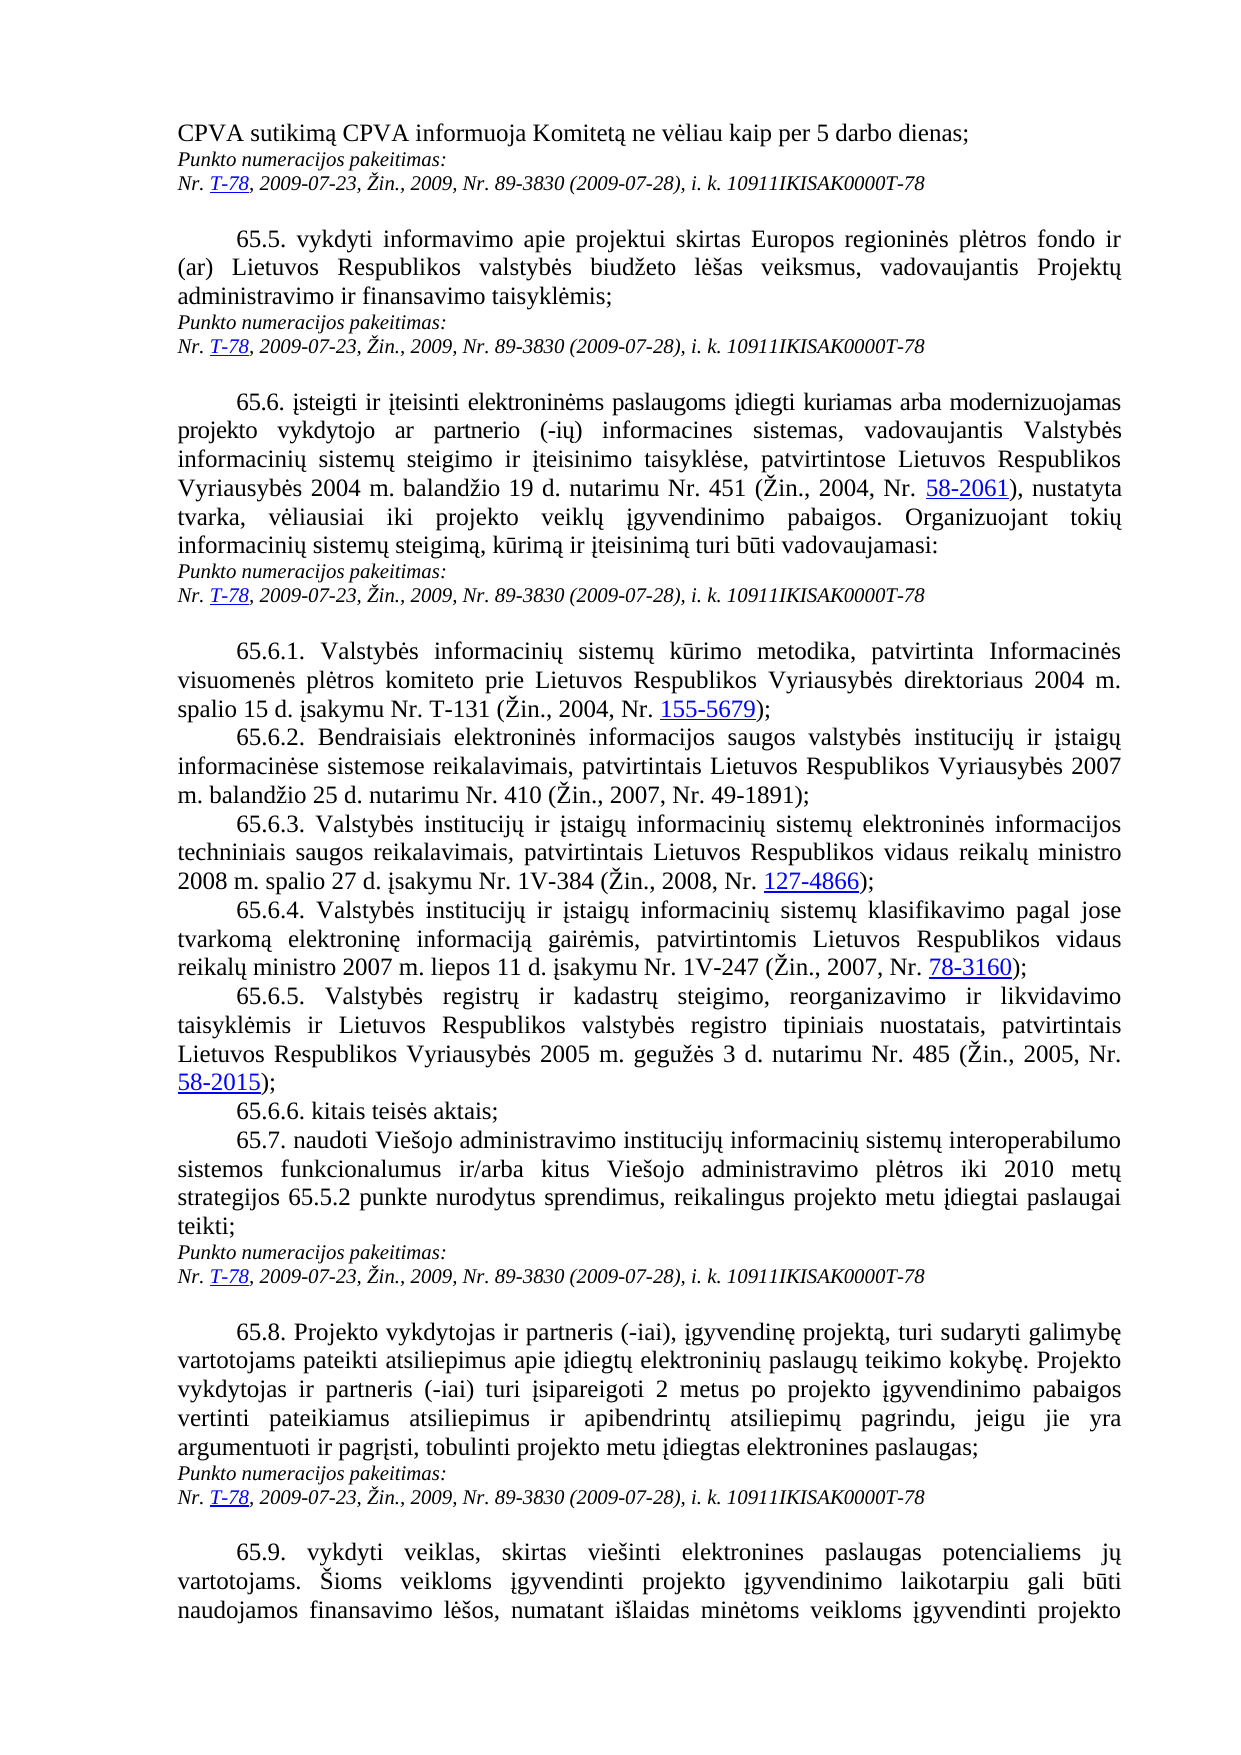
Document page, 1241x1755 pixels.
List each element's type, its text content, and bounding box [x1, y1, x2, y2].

text Nr. T-78, 2009-07-23, Žin., 2009, Nr. 89-3830 (2009-07-28), i. k. 10911IKISAK0000T-78 [177, 1485, 1122, 1509]
text CPVA sutikimą CPVA informuoja Komitetą ne vėliau kaip per 5 darbo dienas; [177, 118, 1122, 147]
text Nr. T-78, 2009-07-23, Žin., 2009, Nr. 89-3830 (2009-07-28), i. k. 10911IKISAK0000T-78 [177, 334, 1122, 358]
text 65.6.2. Bendraisiais elektroninės informacijos saugos valstybės institucijų ir įstaigų informacinėse sistemose reikalavimais, patvirtintais Lietuvos Respublikos Vyriausybės 2007 m. balandžio 25 d. nutarimu Nr. 410 (Žin., 2007, Nr. 49-1891); [177, 722, 1122, 809]
text Nr. T-78, 2009-07-23, Žin., 2009, Nr. 89-3830 (2009-07-28), i. k. 10911IKISAK0000T-78 [177, 583, 1122, 607]
text Punkto numeracijos pakeitimas: [177, 147, 1122, 171]
text 65.6.1. Valstybės informacinių sistemų kūrimo metodika, patvirtinta Informacinės visuomenės plėtros komiteto prie Lietuvos Respublikos Vyriausybės direktoriaus 2004 m. spalio 15 d. įsakymu Nr. T-131 (Žin., 2004, Nr. 155-5679); [177, 636, 1122, 722]
text Punkto numeracijos pakeitimas: [177, 310, 1122, 334]
text Punkto numeracijos pakeitimas: [177, 559, 1122, 583]
text 65.9. vykdyti veiklas, skirtas viešinti elektronines paslaugas potencialiems jų vartotojams. Šioms veikloms įgyvendinti projekto įgyvendinimo laikotarpiu gali būti naudojamos finansavimo lėšos, numatant išlaidas minėtoms veikloms įgyvendinti projekto [177, 1537, 1122, 1624]
text 65.7. naudoti Viešojo administravimo institucijų informacinių sistemų interoperabilumo sistemos funkcionalumus ir/arba kitus Viešojo administravimo plėtros iki 2010 metų strategijos 65.5.2 punkte nurodytus sprendimus, reikalingus projekto metu įdiegtai paslaugai teikti; [177, 1125, 1122, 1240]
text Nr. T-78, 2009-07-23, Žin., 2009, Nr. 89-3830 (2009-07-28), i. k. 10911IKISAK0000T-78 [177, 1264, 1122, 1288]
text 65.6.3. Valstybės institucijų ir įstaigų informacinių sistemų elektroninės informacijos techniniais saugos reikalavimais, patvirtintais Lietuvos Respublikos vidaus reikalų ministro 2008 m. spalio 27 d. įsakymu Nr. 1V-384 (Žin., 2008, Nr. 127-4866); [177, 809, 1122, 895]
text 65.6.6. kitais teisės aktais; [177, 1096, 1122, 1125]
text 65.8. Projekto vykdytojas ir partneris (-iai), įgyvendinę projektą, turi sudaryti galimybę vartotojams pateikti atsiliepimus apie įdiegtų elektroninių paslaugų teikimo kokybę. Projekto vykdytojas ir partneris (-iai) turi įsipareigoti 2 metus po projekto įgyvendinimo pabaigos vertinti pateikiamus atsiliepimus ir apibendrintų atsiliepimų pagrindu, jeigu jie yra argumentuoti ir pagrįsti, tobulinti projekto metu įdiegtas elektronines paslaugas; [177, 1317, 1122, 1461]
text Nr. T-78, 2009-07-23, Žin., 2009, Nr. 89-3830 (2009-07-28), i. k. 10911IKISAK0000T-78 [177, 171, 1122, 195]
text 65.6.4. Valstybės institucijų ir įstaigų informacinių sistemų klasifikavimo pagal jose tvarkomą elektroninę informaciją gairėmis, patvirtintomis Lietuvos Respublikos vidaus reikalų ministro 2007 m. liepos 11 d. įsakymu Nr. 1V-247 (Žin., 2007, Nr. 78-3160); [177, 895, 1122, 981]
text Punkto numeracijos pakeitimas: [177, 1240, 1122, 1264]
text 65.5. vykdyti informavimo apie projektui skirtas Europos regioninės plėtros fondo ir (ar) Lietuvos Respublikos valstybės biudžeto lėšas veiksmus, vadovaujantis Projektų administravimo ir finansavimo taisyklėmis; [177, 224, 1122, 310]
text 65.6. įsteigti ir įteisinti elektroninėms paslaugoms įdiegti kuriamas arba modernizuojamas projekto vykdytojo ar partnerio (-ių) informacines sistemas, vadovaujantis Valstybės informacinių sistemų steigimo ir įteisinimo taisyklėse, patvirtintose Lietuvos Respublikos Vyriausybės 2004 m. balandžio 19 d. nutarimu Nr. 451 (Žin., 2004, Nr. 58-2061), nustatyta tvarka, vėliausiai iki projekto veiklų įgyvendinimo pabaigos. Organizuojant tokių informacinių sistemų steigimą, kūrimą ir įteisinimą turi būti vadovaujamasi: [177, 387, 1122, 559]
text Punkto numeracijos pakeitimas: [177, 1461, 1122, 1485]
text 65.6.5. Valstybės registrų ir kadastrų steigimo, reorganizavimo ir likvidavimo taisyklėmis ir Lietuvos Respublikos valstybės registro tipiniais nuostatais, patvirtintais Lietuvos Respublikos Vyriausybės 2005 m. gegužės 3 d. nutarimu Nr. 485 (Žin., 2005, Nr. 58-2015); [177, 981, 1122, 1096]
